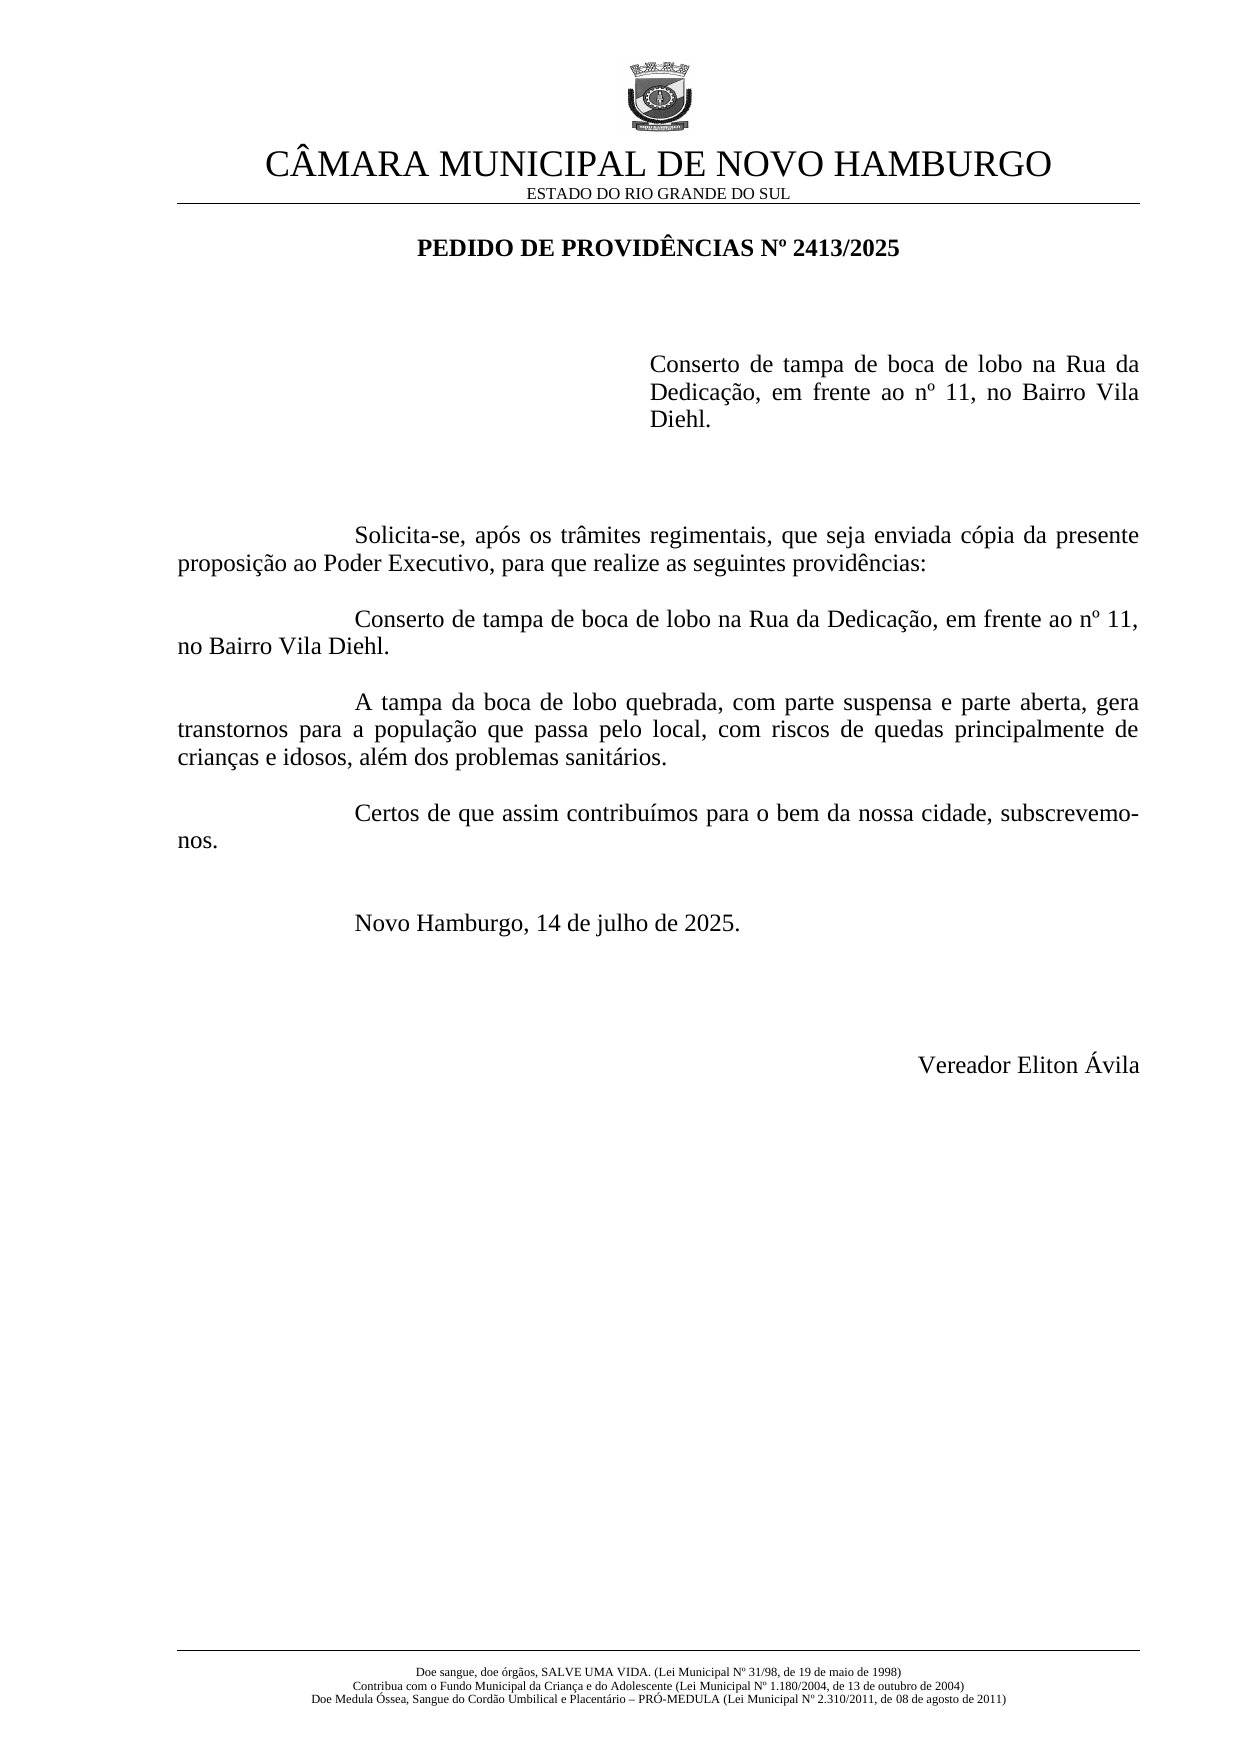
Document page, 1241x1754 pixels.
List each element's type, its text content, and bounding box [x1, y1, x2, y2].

text Conserto de tampa de boca de lobo na Rua da Dedicação, em frente ao nº 11, no Bairro Vila Diehl. [649, 350, 1140, 433]
text Novo Hamburgo, 14 de julho de 2025. [177, 909, 1140, 937]
text Solicita-se, após os trâmites regimentais, que seja enviada cópia da presente proposição ao Poder Executivo, para que realize as seguintes providências: [177, 522, 1140, 577]
text PEDIDO DE PROVIDÊNCIAS Nº 2413/2025 [177, 234, 1140, 261]
text A tampa da boca de lobo quebrada, com parte suspensa e parte aberta, gera transtornos para a população que passa pelo local, com riscos de quedas principalmente de crianças e idosos, além dos problemas sanitários. [177, 688, 1140, 771]
text Vereador Eliton Ávila [177, 1052, 1140, 1079]
text Certos de que assim contribuímos para o bem da nossa cidade, subscrevemo-nos. [177, 799, 1140, 854]
text Conserto de tampa de boca de lobo na Rua da Dedicação, em frente ao nº 11, no Bairro Vila Diehl. [177, 605, 1140, 660]
